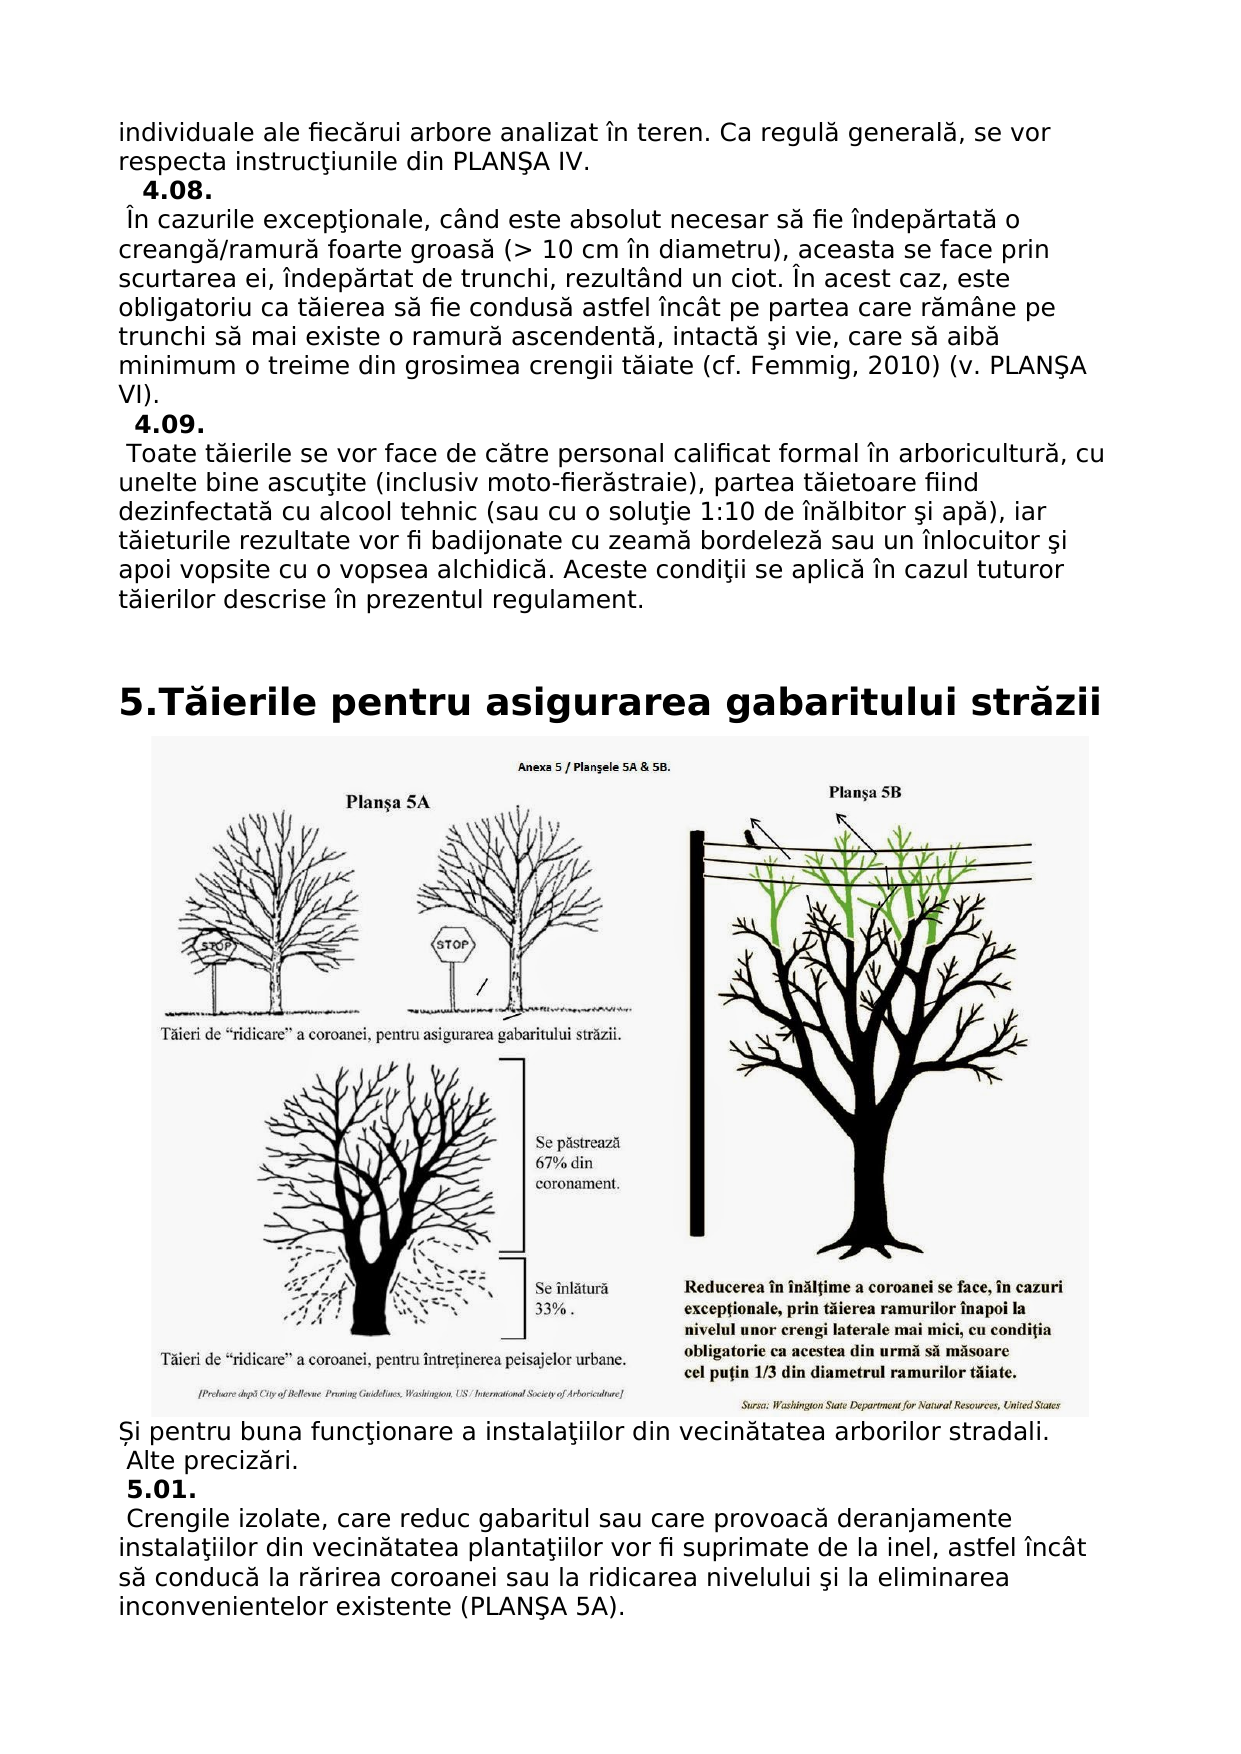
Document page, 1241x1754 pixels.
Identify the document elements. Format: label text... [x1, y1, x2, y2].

text Și pentru buna funcţionare a instalaţiilor din vecinătatea arborilor stradali. Alte precizări. 5.01. Crengile izolate, care reduc gabaritul sau care provoacă deranjamente instalaţiilor din vecinătatea plantaţiilor vor fi suprimate de la inel, astfel încât să conducă la rărirea coroanei sau la ridicarea nivelului şi la eliminarea inconvenientelor existente (PLANŞA 5A). [118, 737, 1122, 1621]
subtitle 5.Tăierile pentru asigurarea gabaritului străzii [118, 681, 1122, 724]
text individuale ale fiecărui arbore analizat în teren. Ca regulă generală, se vor respecta instrucţiunile din PLANŞA IV. 4.08. În cazurile excepţionale, când este absolut necesar să fie îndepărtată o creangă/ramură foarte groasă (> 10 cm în diametru), aceasta se face prin scurtarea ei, îndepărtat de trunchi, rezultând un ciot. În acest caz, este obligatoriu ca tăierea să fie condusă astfel încât pe partea care rămâne pe trunchi să mai existe o ramură ascendentă, intactă şi vie, care să aibă minimum o treime din grosimea crengii tăiate (cf. Femmig, 2010) (v. PLANŞA VI). 4.09. Toate tăierile se vor face de către personal calificat formal în arboricultură, cu unelte bine ascuţite (inclusiv moto‐fierăstraie), partea tăietoare fiind dezinfectată cu alcool tehnic (sau cu o soluţie 1:10 de înălbitor şi apă), iar tăieturile rezultate vor fi badijonate cu zeamă bordeleză sau un înlocuitor şi apoi vopsite cu o vopsea alchidică. Aceste condiţii se aplică în cazul tuturor tăierilor descrise în prezentul regulament. [118, 118, 1122, 643]
picture [151, 736, 1089, 1417]
